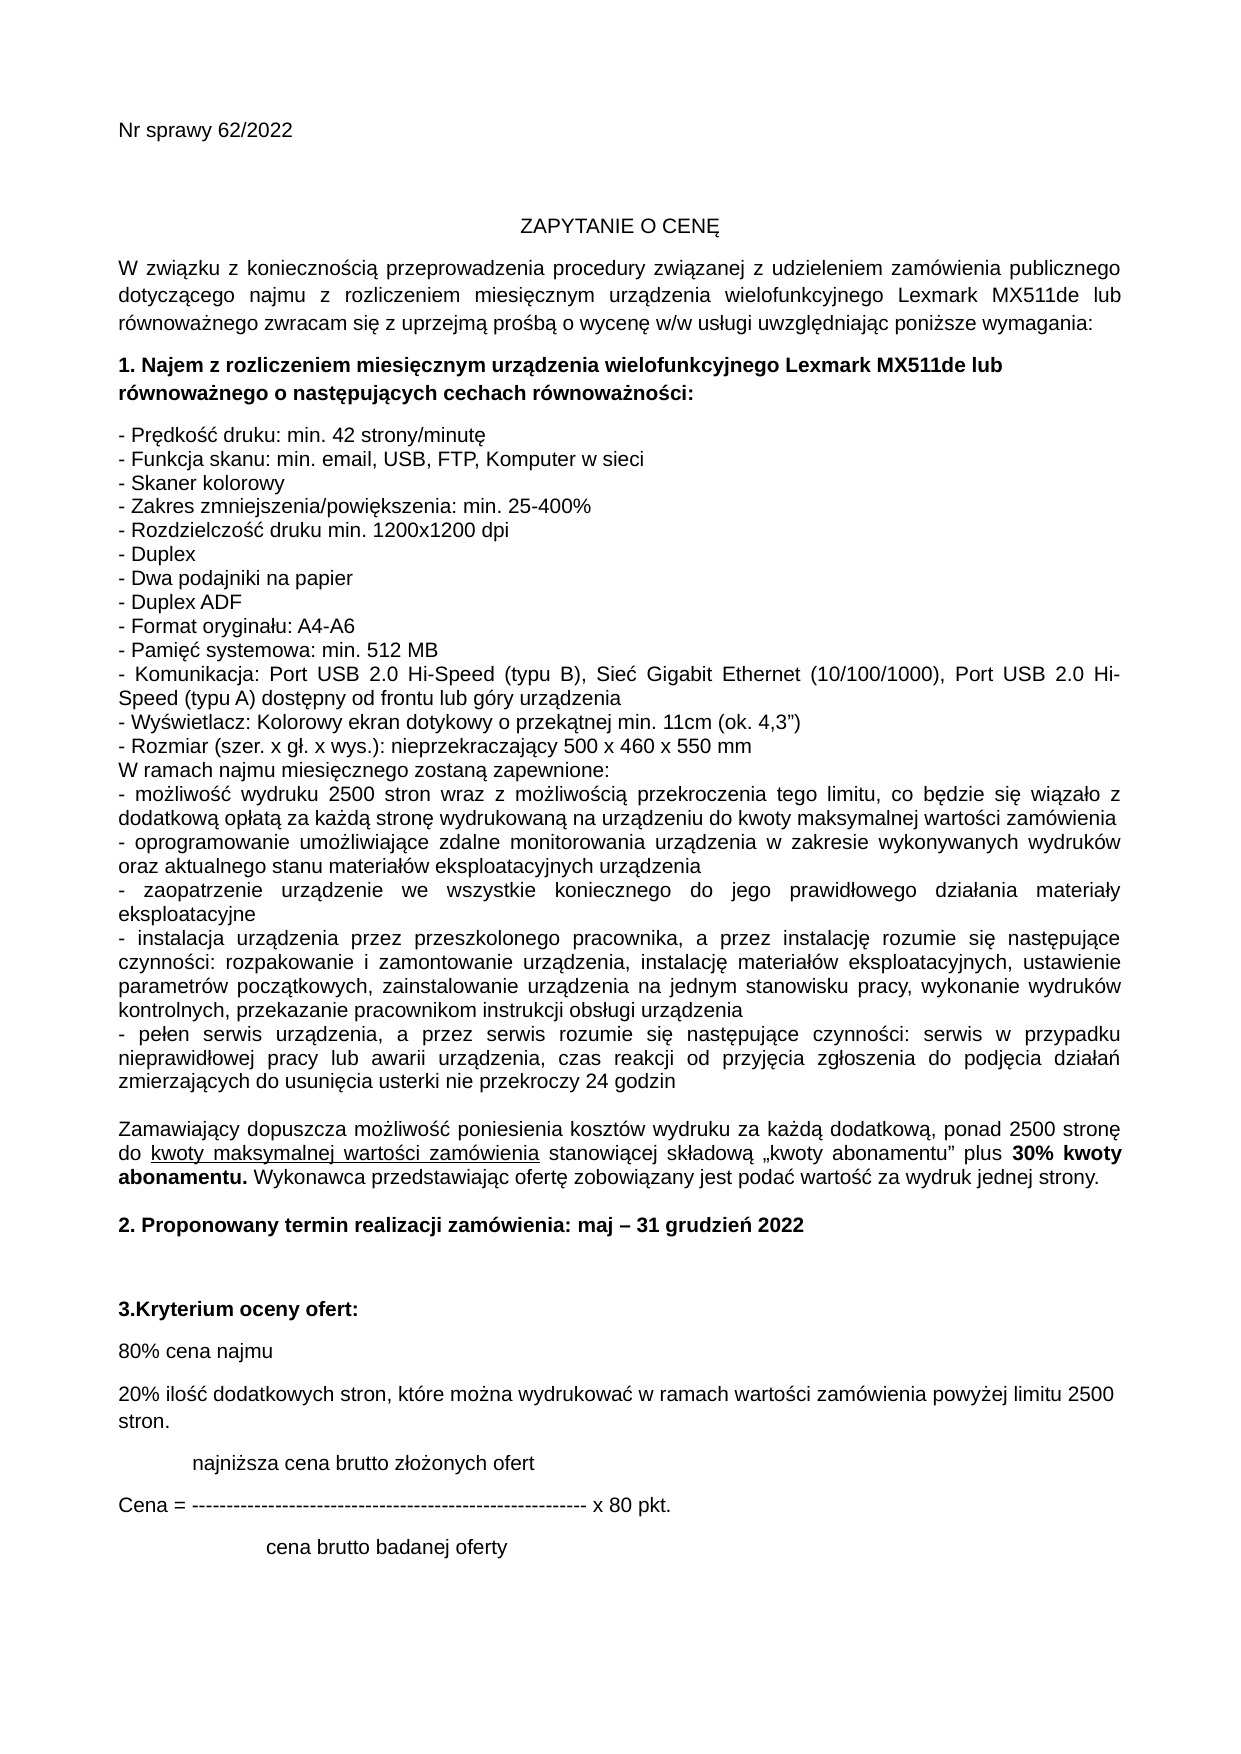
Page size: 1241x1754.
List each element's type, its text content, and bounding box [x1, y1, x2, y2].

text najniższa cena brutto złożonych ofert [118, 1451, 1122, 1475]
text cena brutto badanej oferty [118, 1535, 1122, 1559]
text ZAPYTANIE O CENĘ [118, 214, 1122, 238]
text - Pamięć systemowa: min. 512 MB [118, 638, 1122, 662]
text - Rozmiar (szer. x gł. x wys.): nieprzekraczający 500 x 460 x 550 mm [118, 734, 1122, 758]
text - oprogramowanie umożliwiające zdalne monitorowania urządzenia w zakresie wykonywanych wydruków oraz aktualnego stanu materiałów eksploatacyjnych urządzenia [118, 830, 1122, 878]
text 80% cena najmu [118, 1339, 1122, 1363]
text 2. Proponowany termin realizacji zamówienia: maj – 31 grudzień 2022 [118, 1213, 1122, 1237]
text - zaopatrzenie urządzenie we wszystkie koniecznego do jego prawidłowego działania materiały eksploatacyjne [118, 878, 1122, 926]
text - Rozdzielczość druku min. 1200x1200 dpi [118, 518, 1122, 542]
text 20% ilość dodatkowych stron, które można wydrukować w ramach wartości zamówienia powyżej limitu 2500 stron. [118, 1381, 1122, 1433]
text W ramach najmu miesięcznego zostaną zapewnione: [118, 758, 1122, 782]
text - Wyświetlacz: Kolorowy ekran dotykowy o przekątnej min. 11cm (ok. 4,3”) [118, 710, 1122, 734]
text - instalacja urządzenia przez przeszkolonego pracownika, a przez instalację rozumie się następujące czynności: rozpakowanie i zamontowanie urządzenia, instalację materiałów eksploatacyjnych, ustawienie parametrów początkowych, zainstalowanie urządzenia na jednym stanowisku pracy, wykonanie wydruków kontrolnych, przekazanie pracownikom instrukcji obsługi urządzenia [118, 926, 1122, 1021]
text - Komunikacja: Port USB 2.0 Hi-Speed (typu B), Sieć Gigabit Ethernet (10/100/1000), Port USB 2.0 Hi-Speed (typu A) dostępny od frontu lub góry urządzenia [118, 662, 1122, 710]
text 3.Kryterium oceny ofert: [118, 1297, 1122, 1321]
text - Dwa podajniki na papier [118, 566, 1122, 590]
text - Skaner kolorowy [118, 470, 1122, 494]
text Zamawiający dopuszcza możliwość poniesienia kosztów wydruku za każdą dodatkową, ponad 2500 stronę do kwoty maksymalnej wartości zamówienia stanowiącej składową „kwoty abonamentu” plus 30% kwoty abonamentu. Wykonawca przedstawiając ofertę zobowiązany jest podać wartość za wydruk jednej strony. [118, 1117, 1122, 1189]
text - Format oryginału: A4-A6 [118, 614, 1122, 638]
text 1. Najem z rozliczeniem miesięcznym urządzenia wielofunkcyjnego Lexmark MX511de lub równoważnego o następujących cechach równoważności: [118, 353, 1122, 404]
text - możliwość wydruku 2500 stron wraz z możliwością przekroczenia tego limitu, co będzie się wiązało z dodatkową opłatą za każdą stronę wydrukowaną na urządzeniu do kwoty maksymalnej wartości zamówienia [118, 782, 1122, 830]
text W związku z koniecznością przeprowadzenia procedury związanej z udzieleniem zamówienia publicznego dotyczącego najmu z rozliczeniem miesięcznym urządzenia wielofunkcyjnego Lexmark MX511de lub równoważnego zwracam się z uprzejmą prośbą o wycenę w/w usługi uwzględniając poniższe wymagania: [118, 256, 1122, 335]
text - Funkcja skanu: min. email, USB, FTP, Komputer w sieci [118, 446, 1122, 470]
text - Prędkość druku: min. 42 strony/minutę [118, 422, 1122, 446]
text - Zakres zmniejszenia/powiększenia: min. 25-400% [118, 494, 1122, 518]
text - pełen serwis urządzenia, a przez serwis rozumie się następujące czynności: serwis w przypadku nieprawidłowej pracy lub awarii urządzenia, czas reakcji od przyjęcia zgłoszenia do podjęcia działań zmierzających do usunięcia usterki nie przekroczy 24 godzin [118, 1021, 1122, 1093]
text - Duplex [118, 542, 1122, 566]
text Cena = --------------------------------------------------------- x 80 pkt. [118, 1493, 1122, 1517]
text - Duplex ADF [118, 590, 1122, 614]
